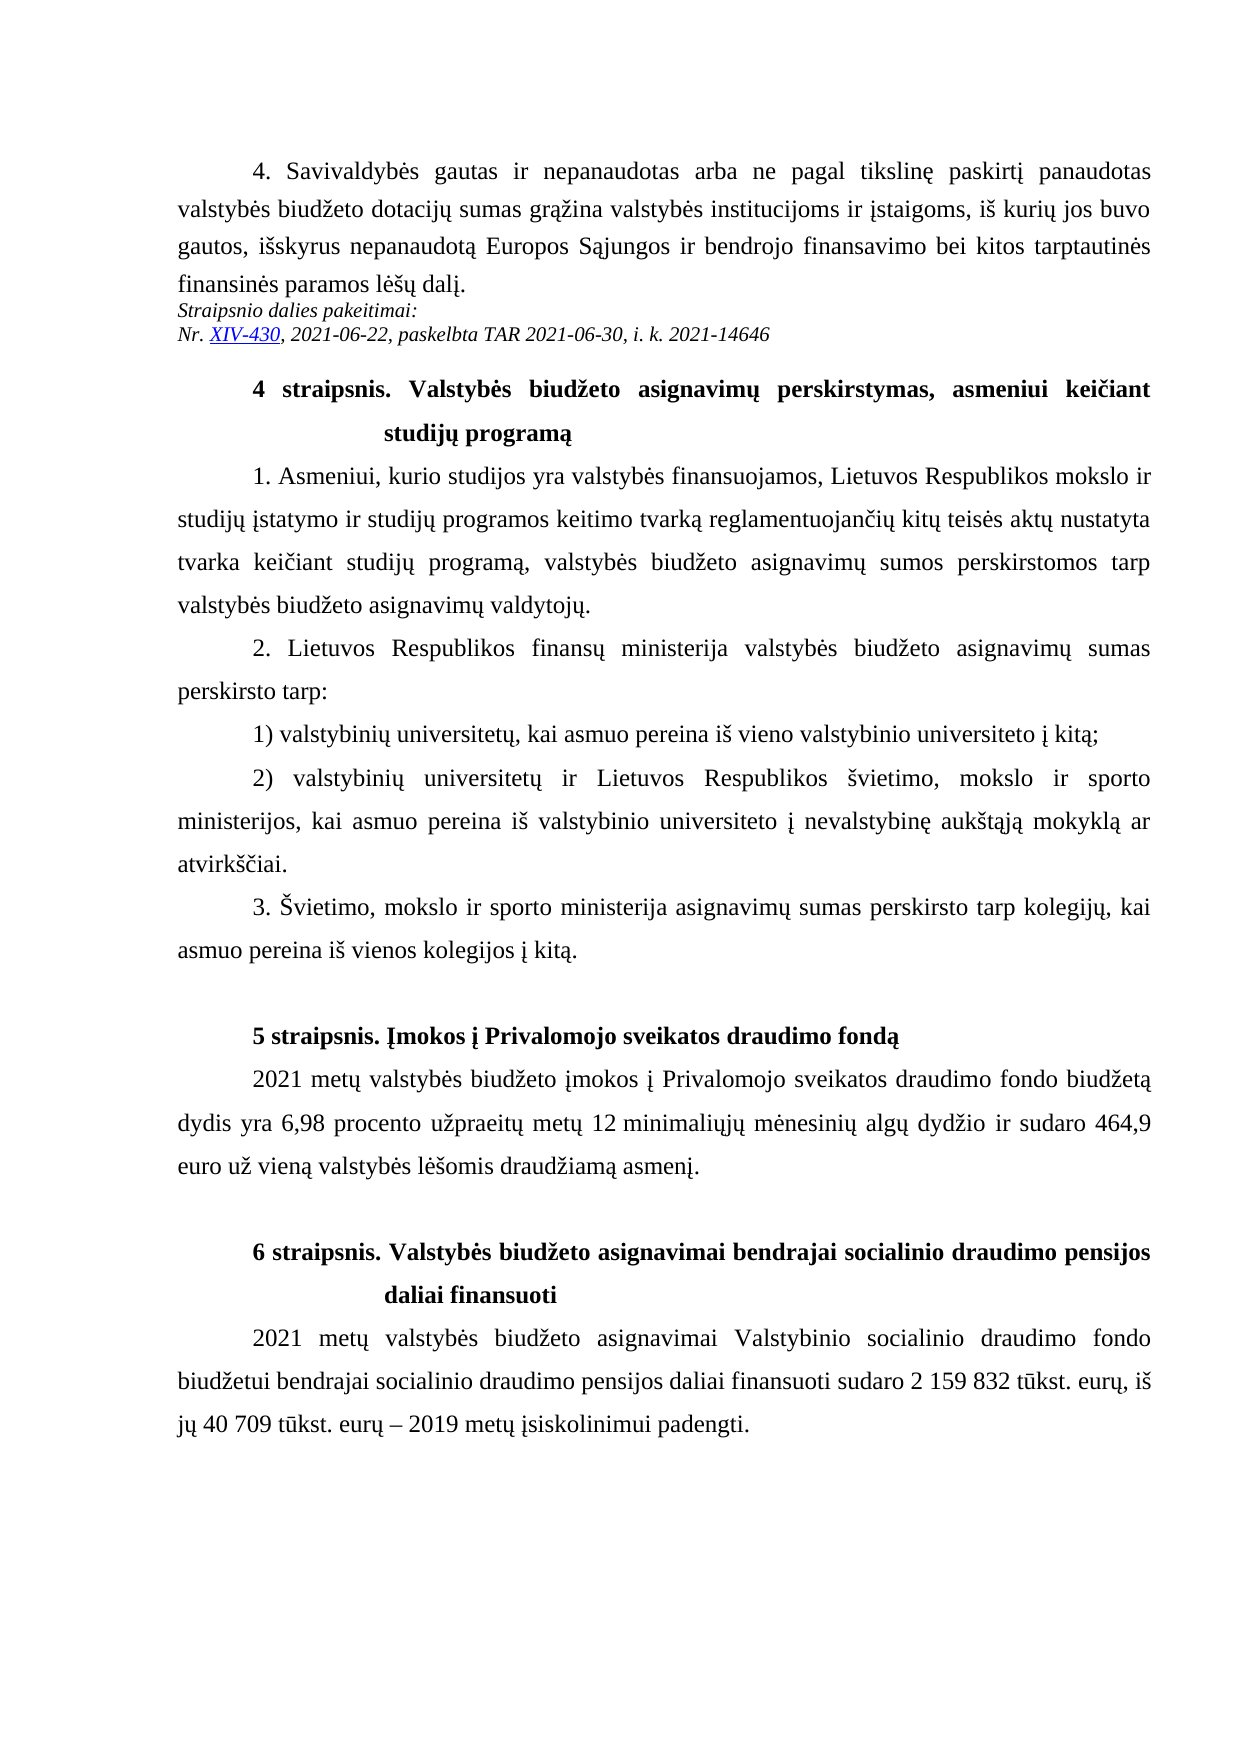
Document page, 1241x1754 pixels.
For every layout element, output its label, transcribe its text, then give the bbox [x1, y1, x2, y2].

text 5 straipsnis. Įmokos į Privalomojo sveikatos draudimo fondą [177, 1021, 1152, 1050]
text 2) valstybinių universitetų ir Lietuvos Respublikos švietimo, mokslo ir sporto ministerijos, kai asmuo pereina iš valstybinio universiteto į nevalstybinę aukštąją mokyklą ar atvirkščiai. [177, 763, 1152, 878]
text 4. Savivaldybės gautas ir nepanaudotas arba ne pagal tikslinę paskirtį panaudotas valstybės biudžeto dotacijų sumas grąžina valstybės institucijoms ir įstaigoms, iš kurių jos buvo gautos, išskyrus nepanaudotą Europos Sąjungos ir bendrojo finansavimo bei kitos tarptautinės finansinės paramos lėšų dalį. [177, 148, 1152, 298]
text 1) valstybinių universitetų, kai asmuo pereina iš vieno valstybinio universiteto į kitą; [177, 719, 1152, 748]
text 3. Švietimo, mokslo ir sporto ministerija asignavimų sumas perskirsto tarp kolegijų, kai asmuo pereina iš vienos kolegijos į kitą. [177, 892, 1152, 964]
text Straipsnio dalies pakeitimai: [177, 298, 1152, 322]
text 2021 metų valstybės biudžeto asignavimai Valstybinio socialinio draudimo fondo biudžetui bendrajai socialinio draudimo pensijos daliai finansuoti sudaro 2 159 832 tūkst. eurų, iš jų 40 709 tūkst. eurų – 2019 metų įsiskolinimui padengti. [177, 1323, 1152, 1438]
text 6 straipsnis. Valstybės biudžeto asignavimai bendrajai socialinio draudimo pensijos daliai finansuoti [252, 1237, 1152, 1309]
text Nr. XIV-430, 2021-06-22, paskelbta TAR 2021-06-30, i. k. 2021-14646 [177, 322, 1152, 346]
text 1. Asmeniui, kurio studijos yra valstybės finansuojamos, Lietuvos Respublikos mokslo ir studijų įstatymo ir studijų programos keitimo tvarką reglamentuojančių kitų teisės aktų nustatyta tvarka keičiant studijų programą, valstybės biudžeto asignavimų sumos perskirstomos tarp valstybės biudžeto asignavimų valdytojų. [177, 461, 1152, 619]
text 2021 metų valstybės biudžeto įmokos į Privalomojo sveikatos draudimo fondo biudžetą dydis yra 6,98 procento užpraeitų metų 12 minimaliųjų mėnesinių algų dydžio ir sudaro 464,9 euro už vieną valstybės lėšomis draudžiamą asmenį. [177, 1064, 1152, 1179]
text 2. Lietuvos Respublikos finansų ministerija valstybės biudžeto asignavimų sumas perskirsto tarp: [177, 633, 1152, 705]
text 4 straipsnis. Valstybės biudžeto asignavimų perskirstymas, asmeniui keičiant studijų programą [252, 374, 1152, 446]
